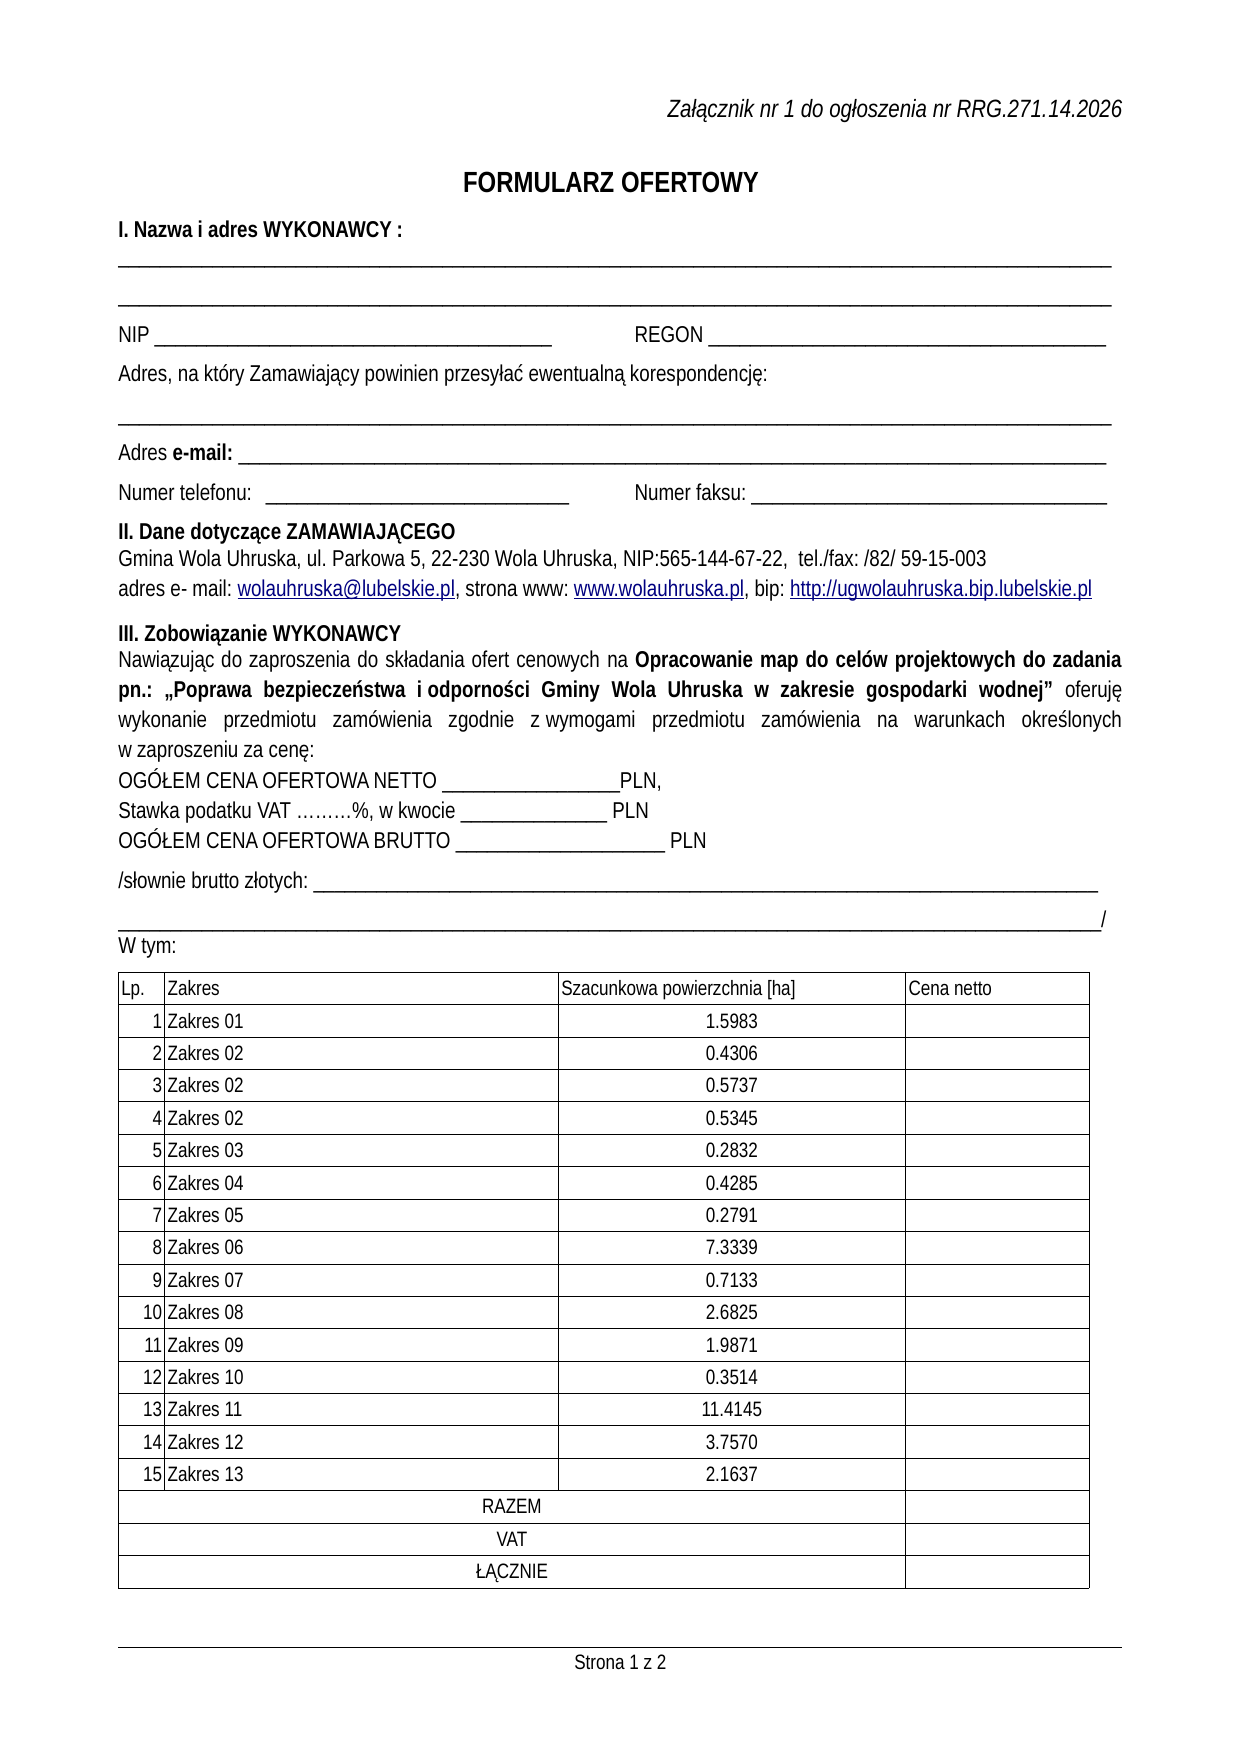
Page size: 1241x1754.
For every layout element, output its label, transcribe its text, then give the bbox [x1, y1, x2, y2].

table_cell [906, 1394, 1089, 1425]
text OGÓŁEM CENA OFERTOWA BRUTTO ____________________ PLN [118, 827, 1122, 853]
text Numer telefonu: _____________________________ Numer faksu: __________________________________ [118, 479, 1122, 505]
table_cell 0,3514 [559, 1362, 905, 1393]
table_cell Zakres 09 [165, 1329, 558, 1361]
table_cell 1,9871 [559, 1329, 905, 1361]
table_cell Zakres 10 [165, 1362, 558, 1393]
table_cell 5 [119, 1135, 164, 1166]
table_cell 11 [119, 1329, 164, 1361]
table_cell 0,2791 [559, 1200, 905, 1231]
table_cell Zakres 02 [165, 1102, 558, 1134]
table_cell [906, 1038, 1089, 1069]
table_cell Zakres 06 [165, 1232, 558, 1263]
table_cell Zakres 01 [165, 1005, 558, 1037]
table_cell [906, 1297, 1089, 1328]
table_cell 11,4145 [559, 1394, 905, 1425]
table_cell [906, 1070, 1089, 1101]
table_cell 2,1637 [559, 1459, 905, 1490]
table_cell [906, 1362, 1089, 1393]
table_cell 2 [119, 1038, 164, 1069]
table_cell [906, 1005, 1089, 1037]
table_cell 1,5983 [559, 1005, 905, 1037]
text Załącznik nr 1 do ogłoszenia nr RRG.271.14.2026 [118, 94, 1122, 122]
text Adres, na który Zamawiający powinien przesyłać ewentualną korespondencję: [118, 360, 1122, 387]
table_cell 6 [119, 1167, 164, 1199]
table_cell 7,3339 [559, 1232, 905, 1263]
table_cell 4 [119, 1102, 164, 1134]
text ______________________________________________________________________________________________/ [118, 906, 1122, 932]
text /słownie brutto złotych: ___________________________________________________________________________ [118, 867, 1122, 893]
table_cell [906, 1524, 1089, 1555]
text FORMULARZ OFERTOWY [99, 165, 1122, 199]
table_cell 0,4306 [559, 1038, 905, 1069]
table_header Zakres [165, 973, 558, 1004]
text I. Nazwa i adres WYKONAWCY : [118, 216, 1122, 242]
table_cell 14 [119, 1426, 164, 1458]
table_cell RAZEM [119, 1491, 905, 1523]
text Stawka podatku VAT ………%, w kwocie ______________ PLN [118, 797, 1122, 823]
text W tym: [118, 932, 1122, 959]
table_cell [906, 1167, 1089, 1199]
table_cell [906, 1200, 1089, 1231]
table_cell [906, 1556, 1089, 1587]
table_cell [906, 1329, 1089, 1361]
table_cell [906, 1265, 1089, 1296]
table_cell 7 [119, 1200, 164, 1231]
table_cell 0,7133 [559, 1265, 905, 1296]
table_cell 15 [119, 1459, 164, 1490]
text _______________________________________________________________________________________________ [118, 281, 1115, 308]
table_cell 1 [119, 1005, 164, 1037]
table_cell 2,6825 [559, 1297, 905, 1328]
table_header Lp. [119, 973, 164, 1004]
table_cell Zakres 05 [165, 1200, 558, 1231]
table_cell Zakres 12 [165, 1426, 558, 1458]
table_cell 13 [119, 1394, 164, 1425]
text NIP ______________________________________ REGON ______________________________________ [118, 321, 1115, 347]
table_cell VAT [119, 1524, 905, 1555]
table_cell 0,2832 [559, 1135, 905, 1166]
table_cell 0,5345 [559, 1102, 905, 1134]
table_cell [906, 1135, 1089, 1166]
table_cell Zakres 04 [165, 1167, 558, 1199]
table_cell 3,7570 [559, 1426, 905, 1458]
text II. Dane dotyczące ZAMAWIAJĄCEGO [118, 518, 1122, 545]
table_cell 9 [119, 1265, 164, 1296]
table_cell Zakres 03 [165, 1135, 558, 1166]
text Adres e-mail: ___________________________________________________________________________________ [118, 439, 1115, 466]
table_cell [906, 1491, 1089, 1523]
table_cell 3 [119, 1070, 164, 1101]
table_cell [906, 1426, 1089, 1458]
text _______________________________________________________________________________________________ [118, 400, 1115, 426]
text _______________________________________________________________________________________________ [118, 242, 1115, 268]
table_header Cena netto [906, 973, 1089, 1004]
table_cell [906, 1102, 1089, 1134]
table_cell 12 [119, 1362, 164, 1393]
text Gmina Wola Uhruska, ul. Parkowa 5, 22-230 Wola Uhruska, NIP:565-144-67-22, tel./fax: /82/ 59-15-003 [118, 545, 1122, 571]
table_cell Zakres 11 [165, 1394, 558, 1425]
text III. Zobowiązanie WYKONAWCY [118, 619, 1122, 646]
table_cell 0,4285 [559, 1167, 905, 1199]
table_cell 8 [119, 1232, 164, 1263]
table_cell Zakres 13 [165, 1459, 558, 1490]
table_cell Zakres 02 [165, 1070, 558, 1101]
text adres e- mail: wolauhruska@lubelskie.pl, strona www: www.wolauhruska.pl, bip: http://ugwolauhruska.bip.lubelskie.pl [118, 575, 1122, 601]
text OGÓŁEM CENA OFERTOWA NETTO _________________PLN, [118, 767, 1122, 793]
table_cell 0,5737 [559, 1070, 905, 1101]
text Nawiązując do zaproszenia do składania ofert cenowych na Opracowanie map do celów projektowych do zadania pn.: „Poprawa bezpieczeństwa i odporności Gminy Wola Uhruska w zakresie gospodarki wodnej” oferuję wykonanie przedmiotu zamówienia zgodnie z wymogami przedmiotu zamówienia na warunkach określonych w zaproszeniu za cenę: [118, 646, 1122, 763]
table_cell Zakres 02 [165, 1038, 558, 1069]
table_cell Zakres 08 [165, 1297, 558, 1328]
table_header Szacunkowa powierzchnia [ha] [559, 973, 905, 1004]
table_cell Zakres 07 [165, 1265, 558, 1296]
table_cell [906, 1232, 1089, 1263]
table_cell ŁĄCZNIE [119, 1556, 905, 1587]
table_cell 10 [119, 1297, 164, 1328]
table_cell [906, 1459, 1089, 1490]
